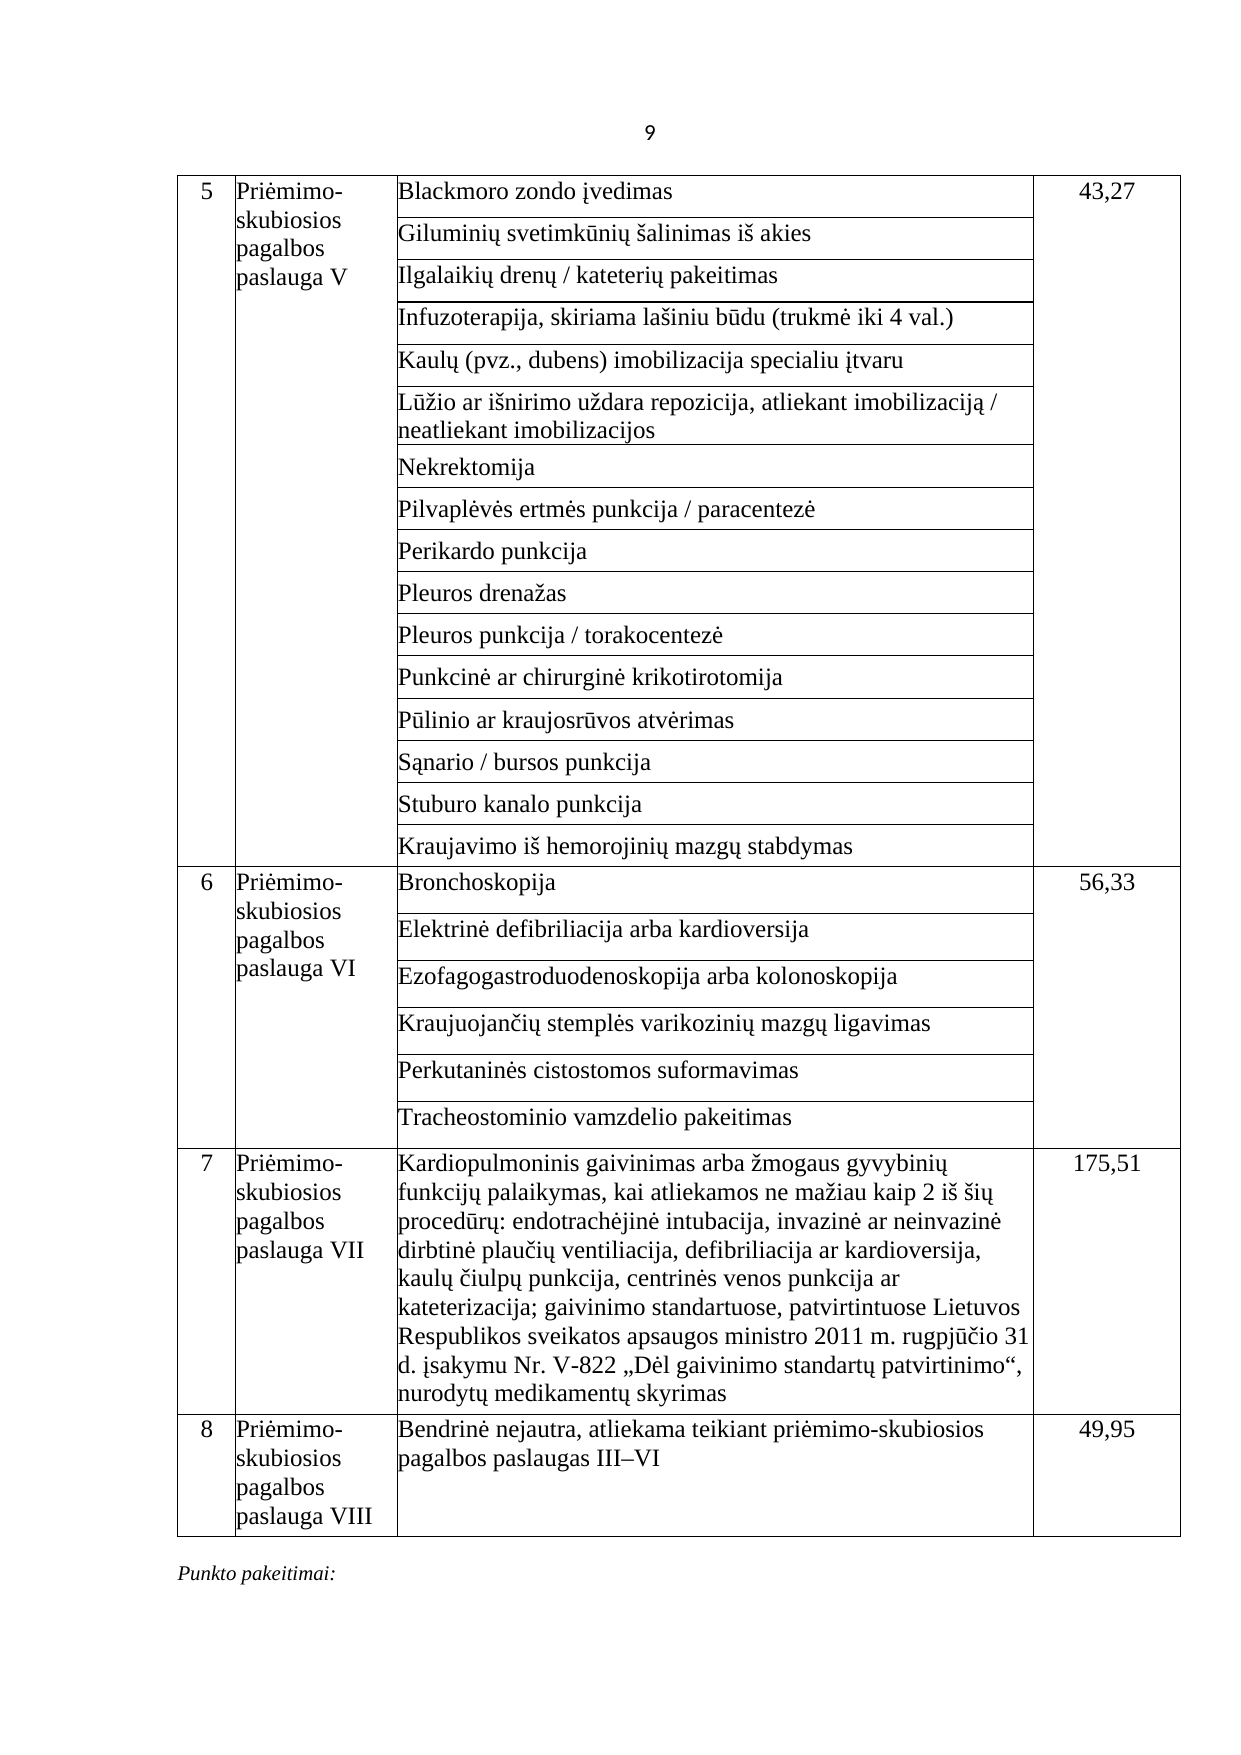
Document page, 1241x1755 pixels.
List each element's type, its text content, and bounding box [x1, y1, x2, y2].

table_cell Priėmimo-skubiosios pagalbos paslauga V [236, 176, 397, 866]
table_cell Tracheostominio vamzdelio pakeitimas [398, 1102, 1033, 1147]
table_cell 5 [178, 176, 235, 866]
table_cell 49,95 [1034, 1415, 1180, 1536]
table_cell Perkutaninės cistostomos suformavimas [398, 1055, 1033, 1101]
text Punkto pakeitimai: [177, 1561, 1122, 1585]
table_cell Pūlinio ar kraujosrūvos atvėrimas [398, 699, 1033, 740]
table_cell Giluminių svetimkūnių šalinimas iš akies [398, 218, 1033, 259]
table_cell 56,33 [1034, 867, 1180, 1147]
table_cell Priėmimo-skubiosios pagalbos paslauga VII [236, 1149, 397, 1413]
table_cell Pilvaplėvės ertmės punkcija / paracentezė [398, 488, 1033, 529]
table_cell Blackmoro zondo įvedimas [398, 176, 1033, 217]
table_cell Nekrektomija [398, 445, 1033, 487]
table_cell Pleuros drenažas [398, 572, 1033, 613]
table_cell Bendrinė nejautra, atliekama teikiant priėmimo-skubiosios pagalbos paslaugas III–VI [398, 1415, 1033, 1536]
table_cell Ezofagogastroduodenoskopija arba kolonoskopija [398, 961, 1033, 1007]
table_cell Priėmimo-skubiosios pagalbos paslauga VIII [236, 1415, 397, 1536]
table_cell 7 [178, 1149, 235, 1413]
table_cell 175,51 [1034, 1149, 1180, 1413]
table_cell Kaulų (pvz., dubens) imobilizacija specialiu įtvaru [398, 345, 1033, 386]
table_cell Sąnario / bursos punkcija [398, 741, 1033, 782]
table_cell Infuzoterapija, skiriama lašiniu būdu (trukmė iki 4 val.) [398, 303, 1033, 344]
table_cell Elektrinė defibriliacija arba kardioversija [398, 914, 1033, 960]
table_cell Perikardo punkcija [398, 530, 1033, 571]
table_cell Kardiopulmoninis gaivinimas arba žmogaus gyvybinių funkcijų palaikymas, kai atliekamos ne mažiau kaip 2 iš šių procedūrų: endotrachėjinė intubacija, invazinė ar neinvazinė dirbtinė plaučių ventiliacija, defibriliacija ar kardioversija, kaulų čiulpų punkcija, centrinės venos punkcija ar kateterizacija; gaivinimo standartuose, patvirtintuose Lietuvos Respublikos sveikatos apsaugos ministro 2011 m. rugpjūčio 31 d. įsakymu Nr. V-822 „Dėl gaivinimo standartų patvirtinimo“, nurodytų medikamentų skyrimas [398, 1149, 1033, 1413]
table_cell 8 [178, 1415, 235, 1536]
table_cell Bronchoskopija [398, 867, 1033, 913]
table_cell Stuburo kanalo punkcija [398, 783, 1033, 824]
table_cell Ilgalaikių drenų / kateterių pakeitimas [398, 260, 1033, 301]
table_cell Lūžio ar išnirimo uždara repozicija, atliekant imobilizaciją / neatliekant imobilizacijos [398, 387, 1033, 444]
table_cell Kraujavimo iš hemorojinių mazgų stabdymas [398, 825, 1033, 866]
table_cell 43,27 [1034, 176, 1180, 866]
table_cell Pleuros punkcija / torakocentezė [398, 614, 1033, 655]
table_cell Punkcinė ar chirurginė krikotirotomija [398, 656, 1033, 697]
table_cell Kraujuojančių stemplės varikozinių mazgų ligavimas [398, 1008, 1033, 1054]
table_cell Priėmimo-skubiosios pagalbos paslauga VI [236, 867, 397, 1147]
table_cell 6 [178, 867, 235, 1147]
